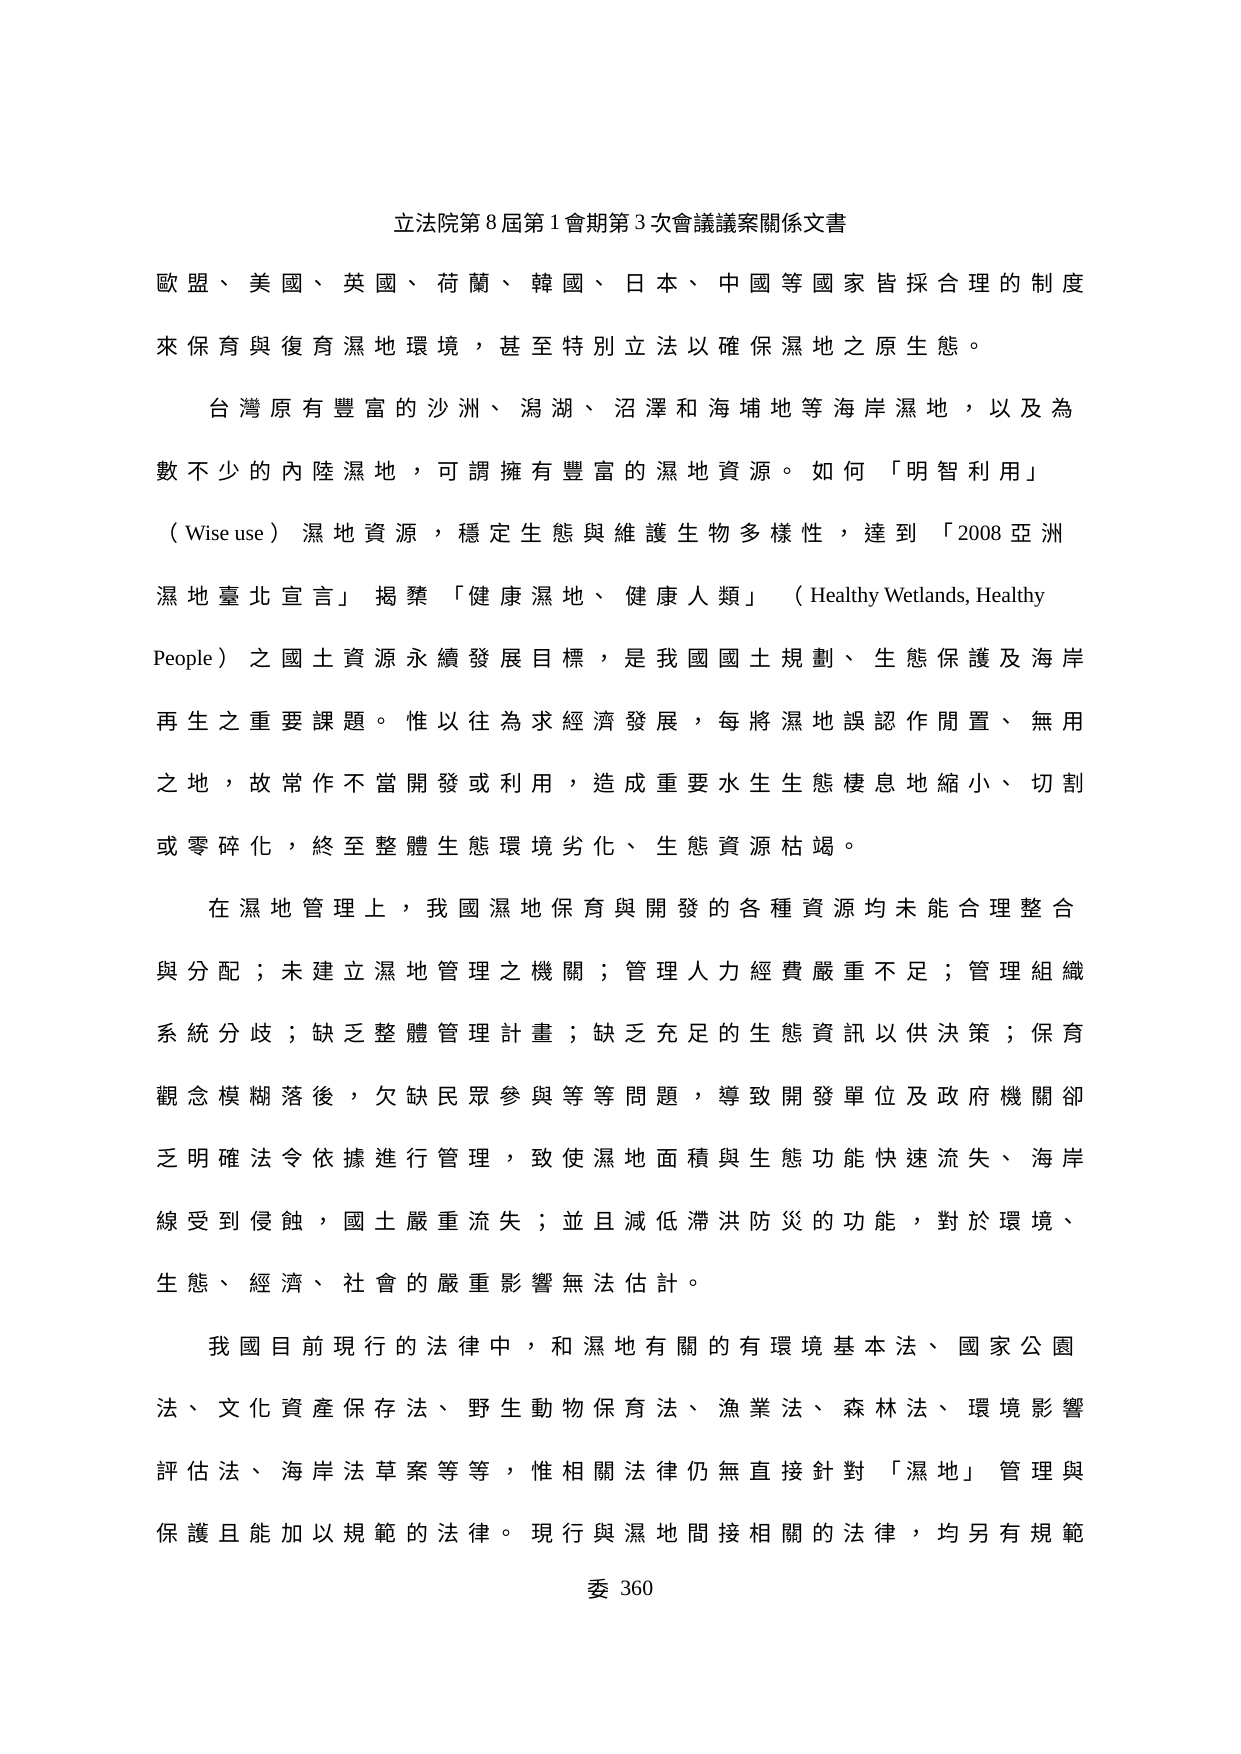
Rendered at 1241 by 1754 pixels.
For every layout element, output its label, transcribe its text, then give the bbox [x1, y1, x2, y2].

text 台灣原有豐富的沙洲、潟湖、沼澤和海埔地等海岸濕地，以及為數不少的內陸濕地，可謂擁有豐富的濕地資源。如何「明智利用」（Wise use）濕地資源，穩定生態與維護生物多樣性，達到「2008亞洲濕地臺北宣言」揭櫫「健康濕地、健康人類」（Healthy Wetlands, Healthy People）之國土資源永續發展目標，是我國國土規劃、生態保護及海岸再生之重要課題。惟以往為求經濟發展，每將濕地誤認作閒置、無用之地，故常作不當開發或利用，造成重要水生生態棲息地縮小、切割或零碎化，終至整體生態環境劣化、生態資源枯竭。 [151, 376, 1089, 876]
text 我國目前現行的法律中，和濕地有關的有環境基本法、國家公園法、文化資產保存法、野生動物保育法、漁業法、森林法、環境影響評估法、海岸法草案等等，惟相關法律仍無直接針對「濕地」管理與保護且能加以規範的法律。現行與濕地間接相關的法律，均另有規範 [151, 1313, 1089, 1563]
text 歐盟、美國、英國、荷蘭、韓國、日本、中國等國家皆採合理的制度來保育與復育濕地環境，甚至特別立法以確保濕地之原生態。 [151, 251, 1089, 376]
text 在濕地管理上，我國濕地保育與開發的各種資源均未能合理整合與分配；未建立濕地管理之機關；管理人力經費嚴重不足；管理組織系統分歧；缺乏整體管理計畫；缺乏充足的生態資訊以供決策；保育觀念模糊落後，欠缺民眾參與等等問題，導致開發單位及政府機關卻乏明確法令依據進行管理，致使濕地面積與生態功能快速流失、海岸線受到侵蝕，國土嚴重流失；並且減低滯洪防災的功能，對於環境、生態、經濟、社會的嚴重影響無法估計。 [151, 876, 1089, 1313]
